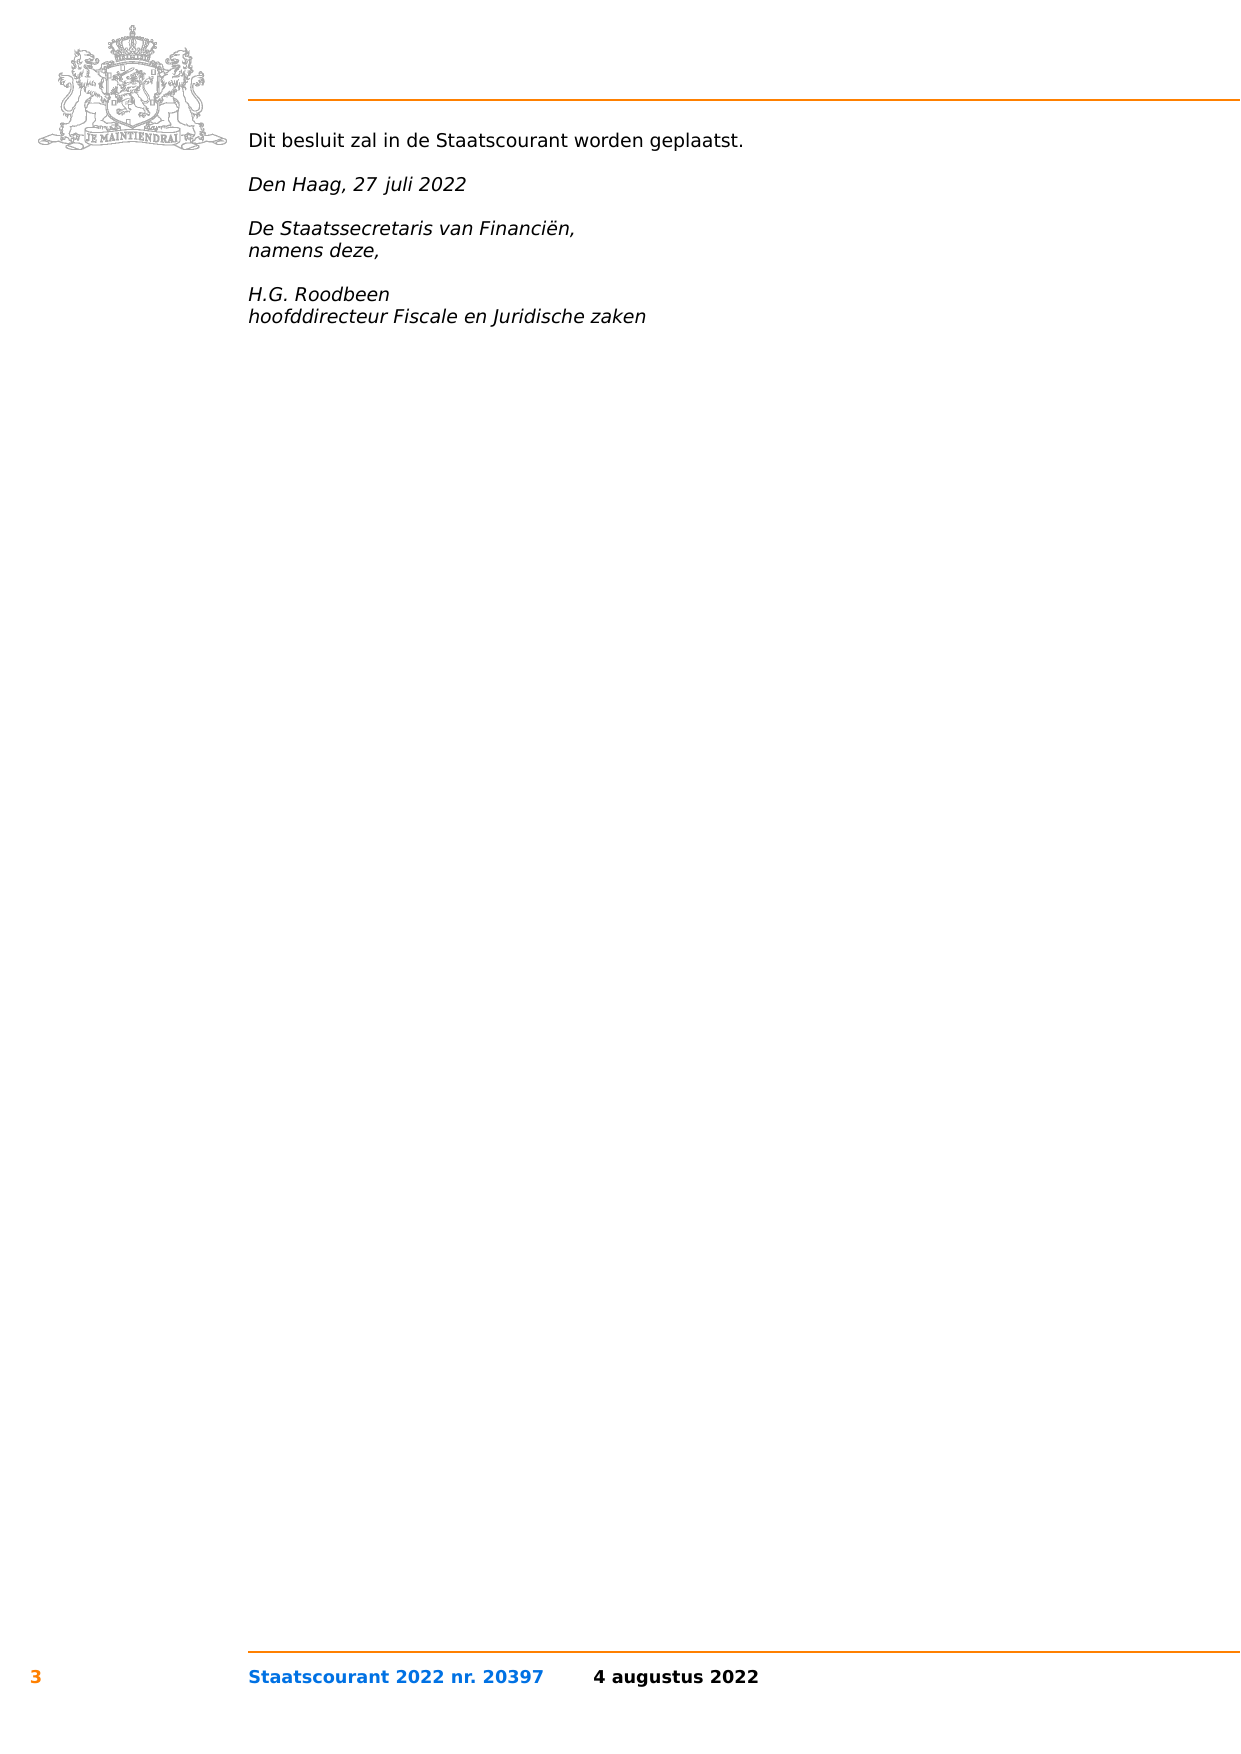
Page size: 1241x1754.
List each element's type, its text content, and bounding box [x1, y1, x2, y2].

picture [38, 25, 227, 150]
text De Staatssecretaris van Financiën, namens deze, H.G. Roodbeen hoofddirecteur Fiscale en Juridische zaken [248, 218, 1163, 327]
text Den Haag, 27 juli 2022 [248, 174, 1163, 196]
text Dit besluit zal in de Staatscourant worden geplaatst. [248, 130, 1163, 152]
